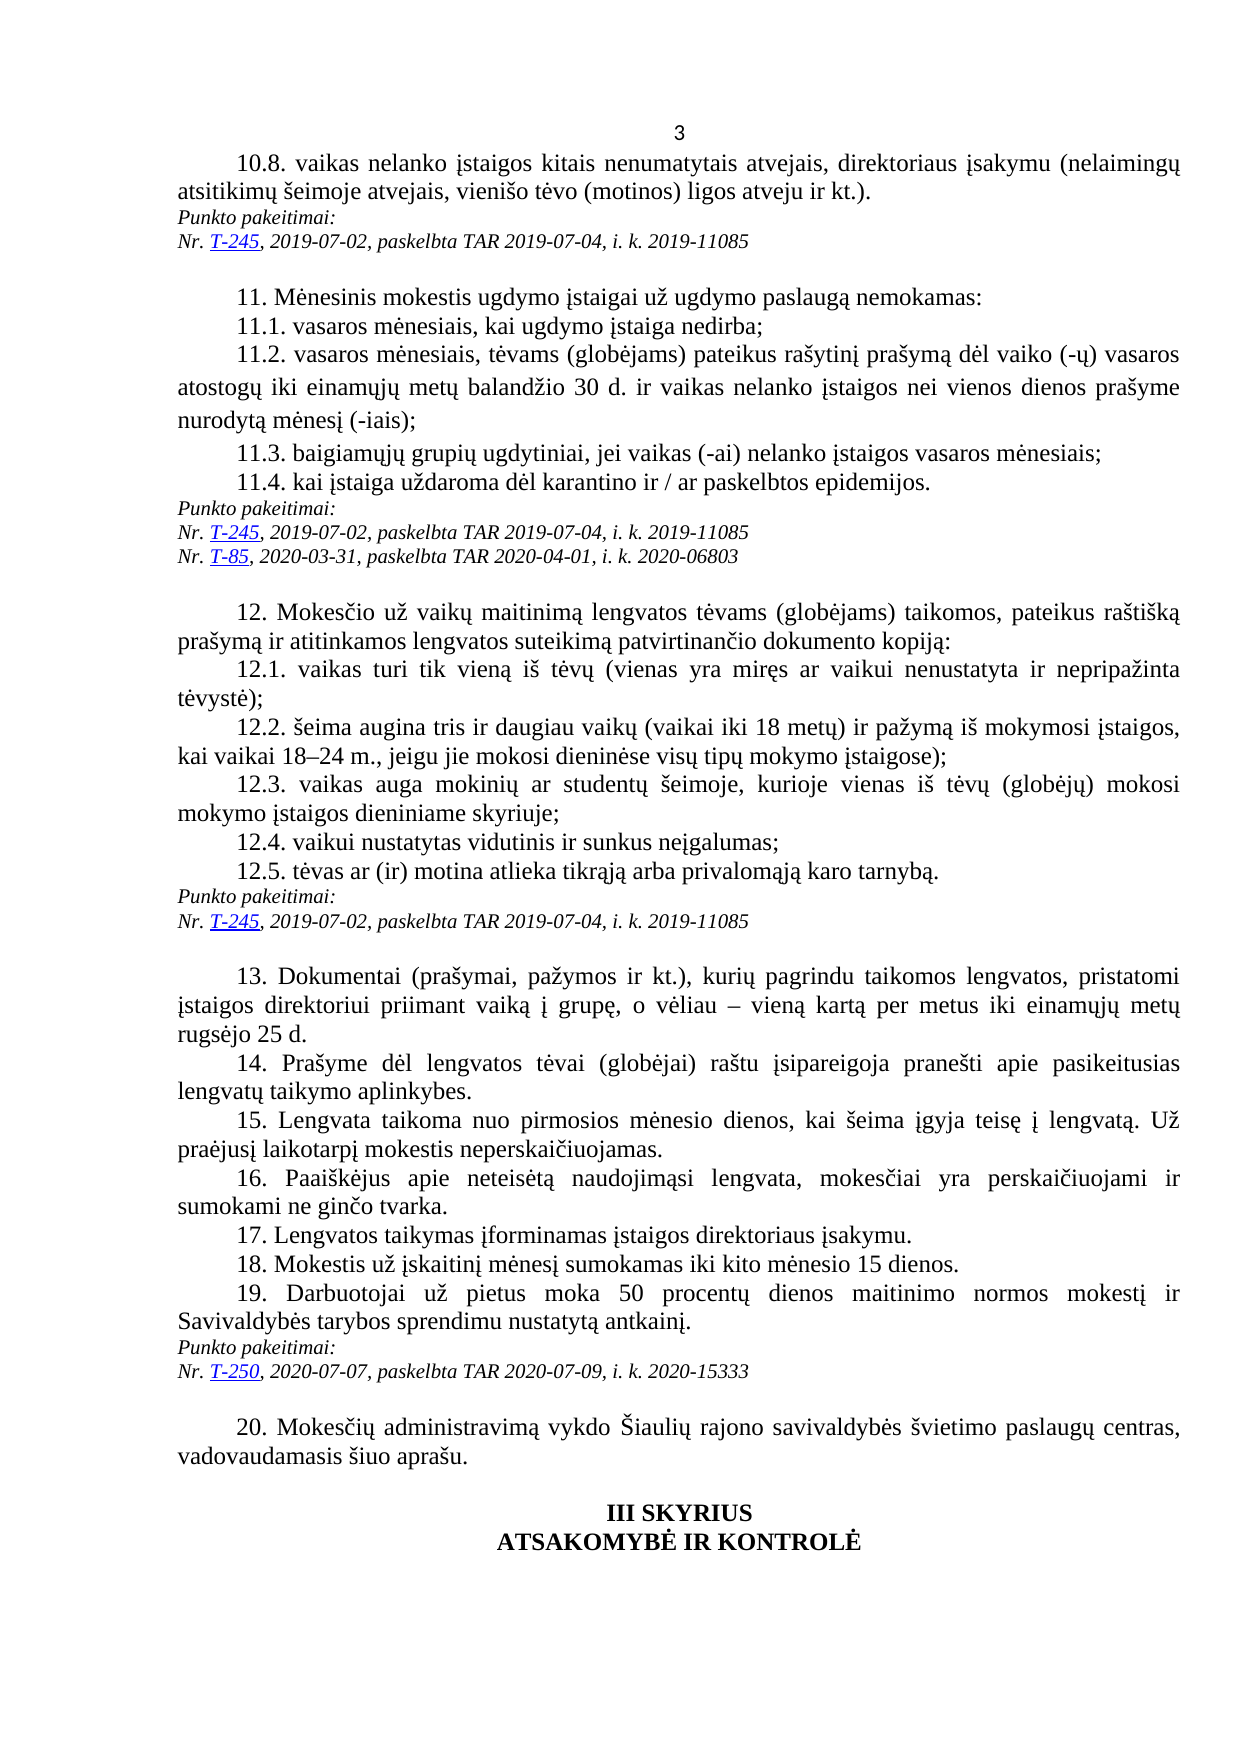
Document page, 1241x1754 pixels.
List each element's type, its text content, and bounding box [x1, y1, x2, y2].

text 20. Mokesčių administravimą vykdo Šiaulių rajono savivaldybės švietimo paslaugų centras, vadovaudamasis šiuo aprašu. [177, 1412, 1181, 1469]
text 11. Mėnesinis mokestis ugdymo įstaigai už ugdymo paslaugą nemokamas: [177, 282, 1181, 311]
text 12.4. vaikui nustatytas vidutinis ir sunkus neįgalumas; [177, 827, 1181, 856]
text 11.2. vasaros mėnesiais, tėvams (globėjams) pateikus rašytinį prašymą dėl vaiko (-ų) vasaros atostogų iki einamųjų metų balandžio 30 d. ir vaikas nelanko įstaigos nei vienos dienos prašyme nurodytą mėnesį (-iais); [177, 339, 1181, 434]
text 18. Mokestis už įskaitinį mėnesį sumokamas iki kito mėnesio 15 dienos. [177, 1249, 1181, 1278]
text 19. Darbuotojai už pietus moka 50 procentų dienos maitinimo normos mokestį ir Savivaldybės tarybos sprendimu nustatytą antkainį. [177, 1278, 1181, 1335]
text Punkto pakeitimai: [177, 205, 1181, 229]
text Nr. T-250, 2020-07-07, paskelbta TAR 2020-07-09, i. k. 2020-15333 [177, 1359, 1181, 1383]
text 14. Prašyme dėl lengvatos tėvai (globėjai) raštu įsipareigoja pranešti apie pasikeitusias lengvatų taikymo aplinkybes. [177, 1048, 1181, 1105]
text 12.1. vaikas turi tik vieną iš tėvų (vienas yra miręs ar vaikui nenustatyta ir nepripažinta tėvystė); [177, 654, 1181, 712]
text 11.1. vasaros mėnesiais, kai ugdymo įstaiga nedirba; [177, 311, 1181, 339]
text Nr. T-245, 2019-07-02, paskelbta TAR 2019-07-04, i. k. 2019-11085 [177, 908, 1181, 933]
text Punkto pakeitimai: [177, 496, 1181, 520]
text 15. Lengvata taikoma nuo pirmosios mėnesio dienos, kai šeima įgyja teisę į lengvatą. Už praėjusį laikotarpį mokestis neperskaičiuojamas. [177, 1105, 1181, 1163]
text Punkto pakeitimai: [177, 1335, 1181, 1359]
text 13. Dokumentai (prašymai, pažymos ir kt.), kurių pagrindu taikomos lengvatos, pristatomi įstaigos direktoriui priimant vaiką į grupę, o vėliau – vieną kartą per metus iki einamųjų metų rugsėjo 25 d. [177, 961, 1181, 1048]
text 12.5. tėvas ar (ir) motina atlieka tikrąją arba privalomąją karo tarnybą. [177, 856, 1181, 884]
text 17. Lengvatos taikymas įforminamas įstaigos direktoriaus įsakymu. [177, 1220, 1181, 1249]
text Nr. T-85, 2020-03-31, paskelbta TAR 2020-04-01, i. k. 2020-06803 [177, 544, 1181, 568]
text 11.3. baigiamųjų grupių ugdytiniai, jei vaikas (-ai) nelanko įstaigos vasaros mėnesiais; [177, 438, 1181, 467]
text 12.2. šeima augina tris ir daugiau vaikų (vaikai iki 18 metų) ir pažymą iš mokymosi įstaigos, kai vaikai 18–24 m., jeigu jie mokosi dieninėse visų tipų mokymo įstaigose); [177, 712, 1181, 769]
text Nr. T-245, 2019-07-02, paskelbta TAR 2019-07-04, i. k. 2019-11085 [177, 520, 1181, 544]
text 12.3. vaikas auga mokinių ar studentų šeimoje, kurioje vienas iš tėvų (globėjų) mokosi mokymo įstaigos dieniniame skyriuje; [177, 769, 1181, 827]
text 11.4. kai įstaiga uždaroma dėl karantino ir / ar paskelbtos epidemijos. [177, 467, 1181, 496]
text ATSAKOMYBĖ IR KONTROLĖ [177, 1527, 1181, 1556]
text III SKYRIUS [177, 1498, 1181, 1527]
text 10.8. vaikas nelanko įstaigos kitais nenumatytais atvejais, direktoriaus įsakymu (nelaimingų atsitikimų šeimoje atvejais, vienišo tėvo (motinos) ligos atveju ir kt.). [177, 148, 1181, 205]
text 16. Paaiškėjus apie neteisėtą naudojimąsi lengvata, mokesčiai yra perskaičiuojami ir sumokami ne ginčo tvarka. [177, 1163, 1181, 1220]
text Nr. T-245, 2019-07-02, paskelbta TAR 2019-07-04, i. k. 2019-11085 [177, 229, 1181, 253]
text Punkto pakeitimai: [177, 884, 1181, 908]
text 12. Mokesčio už vaikų maitinimą lengvatos tėvams (globėjams) taikomos, pateikus raštišką prašymą ir atitinkamos lengvatos suteikimą patvirtinančio dokumento kopiją: [177, 597, 1181, 654]
